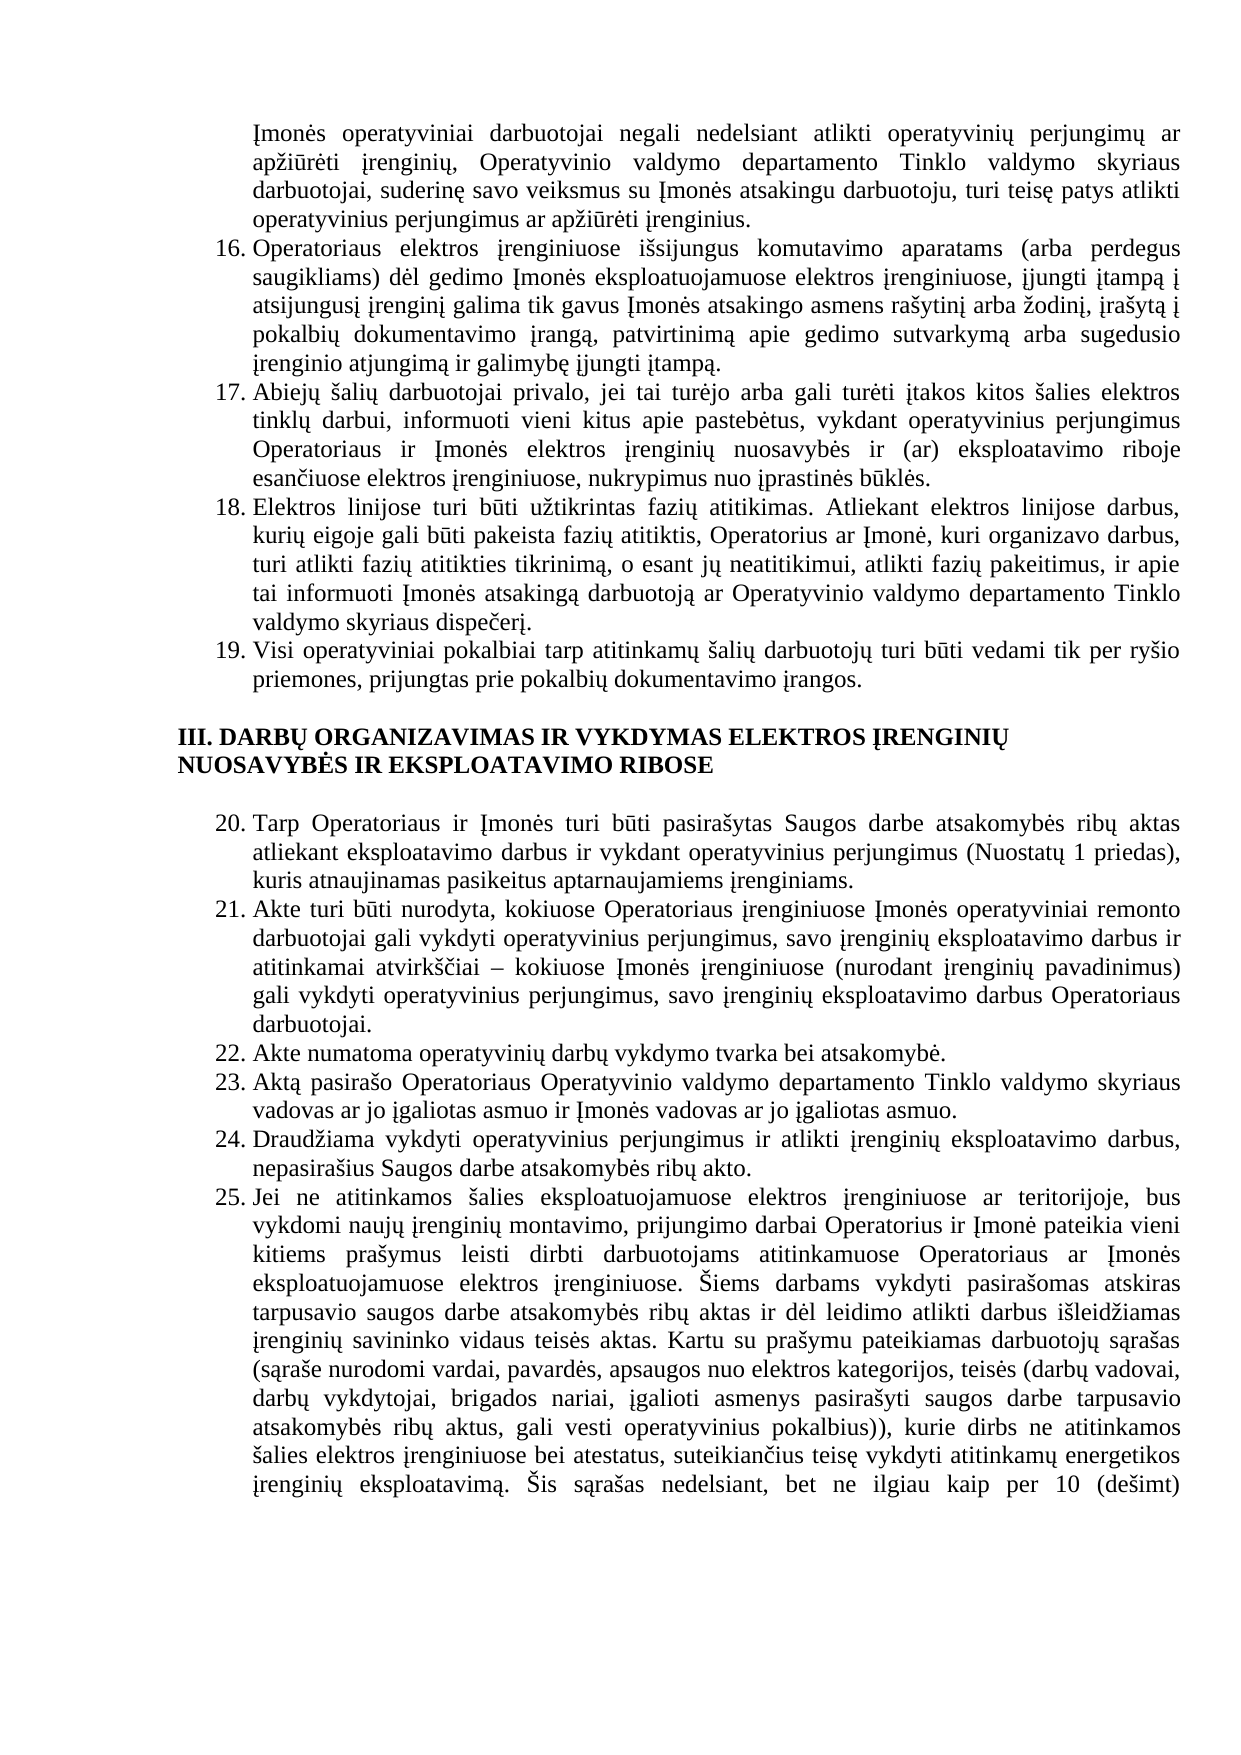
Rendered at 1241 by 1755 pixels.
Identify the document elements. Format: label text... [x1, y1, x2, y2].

text 17. Abiejų šalių darbuotojai privalo, jei tai turėjo arba gali turėti įtakos kitos šalies elektros tinklų darbui, informuoti vieni kitus apie pastebėtus, vykdant operatyvinius perjungimus Operatoriaus ir Įmonės elektros įrenginių nuosavybės ir (ar) eksploatavimo riboje esančiuose elektros įrenginiuose, nukrypimus nuo įprastinės būklės. [215, 377, 1181, 492]
text Įmonės operatyviniai darbuotojai negali nedelsiant atlikti operatyvinių perjungimų ar apžiūrėti įrenginių, Operatyvinio valdymo departamento Tinklo valdymo skyriaus darbuotojai, suderinę savo veiksmus su Įmonės atsakingu darbuotoju, turi teisę patys atlikti operatyvinius perjungimus ar apžiūrėti įrenginius. [215, 118, 1181, 233]
text 21. Akte turi būti nurodyta, kokiuose Operatoriaus įrenginiuose Įmonės operatyviniai remonto darbuotojai gali vykdyti operatyvinius perjungimus, savo įrenginių eksploatavimo darbus ir atitinkamai atvirkščiai – kokiuose Įmonės įrenginiuose (nurodant įrenginių pavadinimus) gali vykdyti operatyvinius perjungimus, savo įrenginių eksploatavimo darbus Operatoriaus darbuotojai. [215, 894, 1181, 1038]
text 16. Operatoriaus elektros įrenginiuose išsijungus komutavimo aparatams (arba perdegus saugikliams) dėl gedimo Įmonės eksploatuojamuose elektros įrenginiuose, įjungti įtampą į atsijungusį įrenginį galima tik gavus Įmonės atsakingo asmens rašytinį arba žodinį, įrašytą į pokalbių dokumentavimo įrangą, patvirtinimą apie gedimo sutvarkymą arba sugedusio įrenginio atjungimą ir galimybę įjungti įtampą. [215, 233, 1181, 377]
text 19. Visi operatyviniai pokalbiai tarp atitinkamų šalių darbuotojų turi būti vedami tik per ryšio priemones, prijungtas prie pokalbių dokumentavimo įrangos. [215, 636, 1181, 693]
text 22. Akte numatoma operatyvinių darbų vykdymo tvarka bei atsakomybė. [215, 1038, 1181, 1067]
text III. DARBŲ ORGANIZAVIMAS IR VYKDYMAS ELEKTROS ĮRENGINIŲ NUOSAVYBĖS IR EKSPLOATAVIMO RIBOSE [177, 722, 1181, 779]
text 25. Jei ne atitinkamos šalies eksploatuojamuose elektros įrenginiuose ar teritorijoje, bus vykdomi naujų įrenginių montavimo, prijungimo darbai Operatorius ir Įmonė pateikia vieni kitiems prašymus leisti dirbti darbuotojams atitinkamuose Operatoriaus ar Įmonės eksploatuojamuose elektros įrenginiuose. Šiems darbams vykdyti pasirašomas atskiras tarpusavio saugos darbe atsakomybės ribų aktas ir dėl leidimo atlikti darbus išleidžiamas įrenginių savininko vidaus teisės aktas. Kartu su prašymu pateikiamas darbuotojų sąrašas (sąraše nurodomi vardai, pavardės, apsaugos nuo elektros kategorijos, teisės (darbų vadovai, darbų vykdytojai, brigados nariai, įgalioti asmenys pasirašyti saugos darbe tarpusavio atsakomybės ribų aktus, gali vesti operatyvinius pokalbius)), kurie dirbs ne atitinkamos šalies elektros įrenginiuose bei atestatus, suteikiančius teisę vykdyti atitinkamų energetikos įrenginių eksploatavimą. Šis sąrašas nedelsiant, bet ne ilgiau kaip per 10 (dešimt) [215, 1182, 1181, 1498]
text 24. Draudžiama vykdyti operatyvinius perjungimus ir atlikti įrenginių eksploatavimo darbus, nepasirašius Saugos darbe atsakomybės ribų akto. [215, 1124, 1181, 1182]
text 23. Aktą pasirašo Operatoriaus Operatyvinio valdymo departamento Tinklo valdymo skyriaus vadovas ar jo įgaliotas asmuo ir Įmonės vadovas ar jo įgaliotas asmuo. [215, 1067, 1181, 1124]
text 18. Elektros linijose turi būti užtikrintas fazių atitikimas. Atliekant elektros linijose darbus, kurių eigoje gali būti pakeista fazių atitiktis, Operatorius ar Įmonė, kuri organizavo darbus, turi atlikti fazių atitikties tikrinimą, o esant jų neatitikimui, atlikti fazių pakeitimus, ir apie tai informuoti Įmonės atsakingą darbuotoją ar Operatyvinio valdymo departamento Tinklo valdymo skyriaus dispečerį. [215, 492, 1181, 636]
text 20. Tarp Operatoriaus ir Įmonės turi būti pasirašytas Saugos darbe atsakomybės ribų aktas atliekant eksploatavimo darbus ir vykdant operatyvinius perjungimus (Nuostatų 1 priedas), kuris atnaujinamas pasikeitus aptarnaujamiems įrenginiams. [215, 808, 1181, 894]
